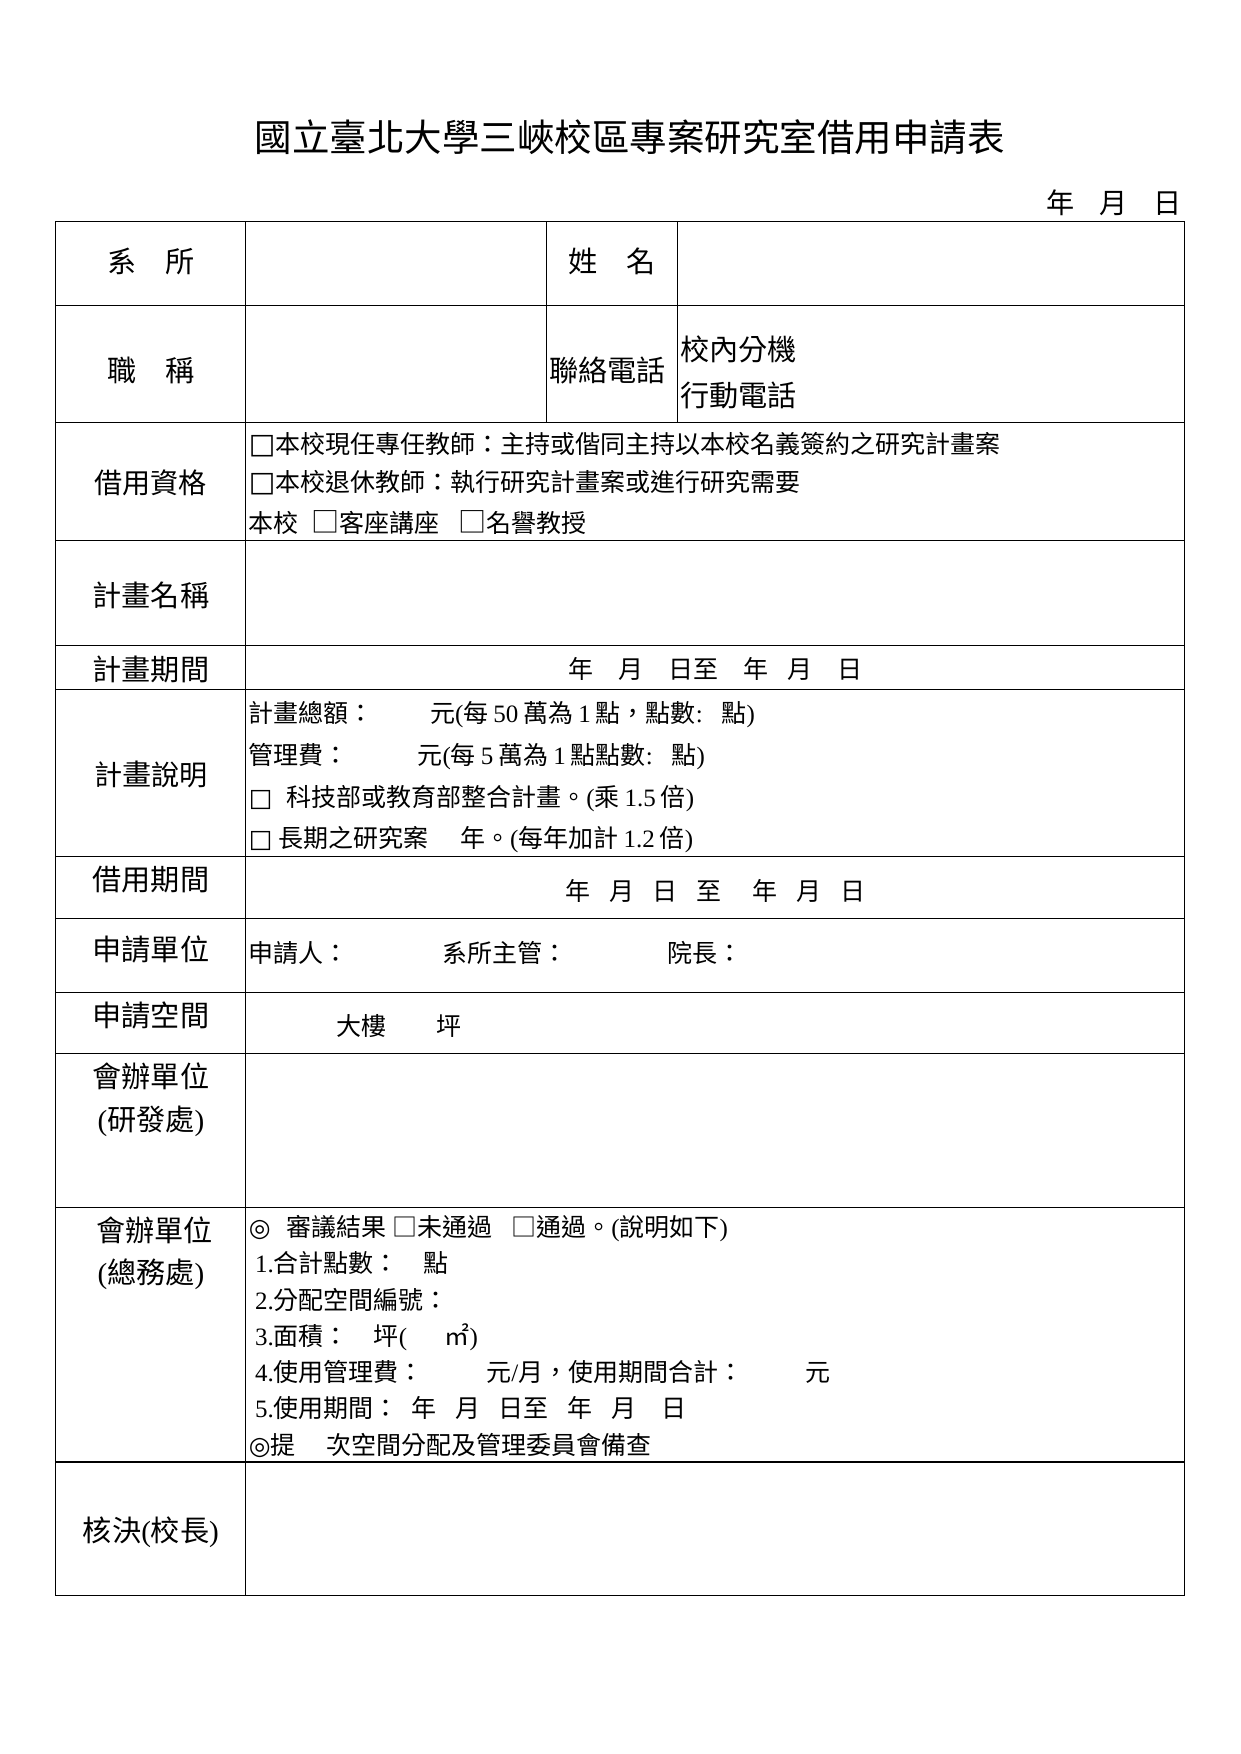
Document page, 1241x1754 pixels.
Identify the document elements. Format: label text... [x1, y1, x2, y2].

table_cell 借用資格 [56, 423, 245, 540]
table_cell 會辦單位 (研發處) [56, 1054, 245, 1207]
table_cell 職 稱 [56, 306, 245, 422]
table_cell 聯絡電話 [547, 306, 677, 422]
table_cell 核決(校長) [56, 1463, 245, 1594]
table_header 系 所 [56, 222, 245, 305]
table_header [246, 222, 546, 305]
table_cell 申請人： 系所主管： 院長： [246, 919, 1184, 992]
table_cell 計畫總額： 元(每50萬為1點，點數: 點) 管理費： 元(每5萬為1點點數: 點) 科技部或教育部整合計畫。(乘1.5倍) □ 長期之研究案 年。(每年加計1.2倍) [246, 690, 1184, 856]
text 國立臺北大學三峽校區專案研究室借用申請表 [59, 107, 1181, 162]
table_cell 會辦單位 (總務處) [56, 1208, 245, 1461]
table_header 姓 名 [547, 222, 677, 305]
table_cell 年 月 日至 年 月 日 [246, 646, 1184, 688]
table_cell [246, 306, 546, 422]
table_cell 申請單位 [56, 919, 245, 992]
table_cell [246, 1463, 1184, 1594]
table_cell 審議結果 □未通過 □通過。(說明如下) 1.合計點數： 點 2.分配空間編號： 3.面積： 坪( ㎡) 4.使用管理費： 元/月，使用期間合計： 元 5.使用期間： 年 月 日至 年 月 日 ◎提 次空間分配及管理委員會備查 [246, 1208, 1184, 1461]
table_header [678, 222, 1184, 305]
table_cell 年 月 日 至 年 月 日 [246, 857, 1184, 918]
table_cell 申請空間 [56, 993, 245, 1053]
text 年 月 日 [59, 180, 1181, 221]
table_cell 計畫期間 [56, 646, 245, 688]
table_cell □本校現任專任教師：主持或偕同主持以本校名義簽約之研究計畫案 □本校退休教師：執行研究計畫案或進行研究需要 本校 □客座講座 □名譽教授 [246, 423, 1184, 540]
table_cell 校內分機 行動電話 [678, 306, 1184, 422]
table_cell 計畫名稱 [56, 541, 245, 645]
table_cell [246, 541, 1184, 645]
table_cell 借用期間 [56, 857, 245, 918]
table_cell [246, 1054, 1184, 1207]
table_cell 計畫說明 [56, 690, 245, 856]
table_cell 大樓 坪 [246, 993, 1184, 1053]
